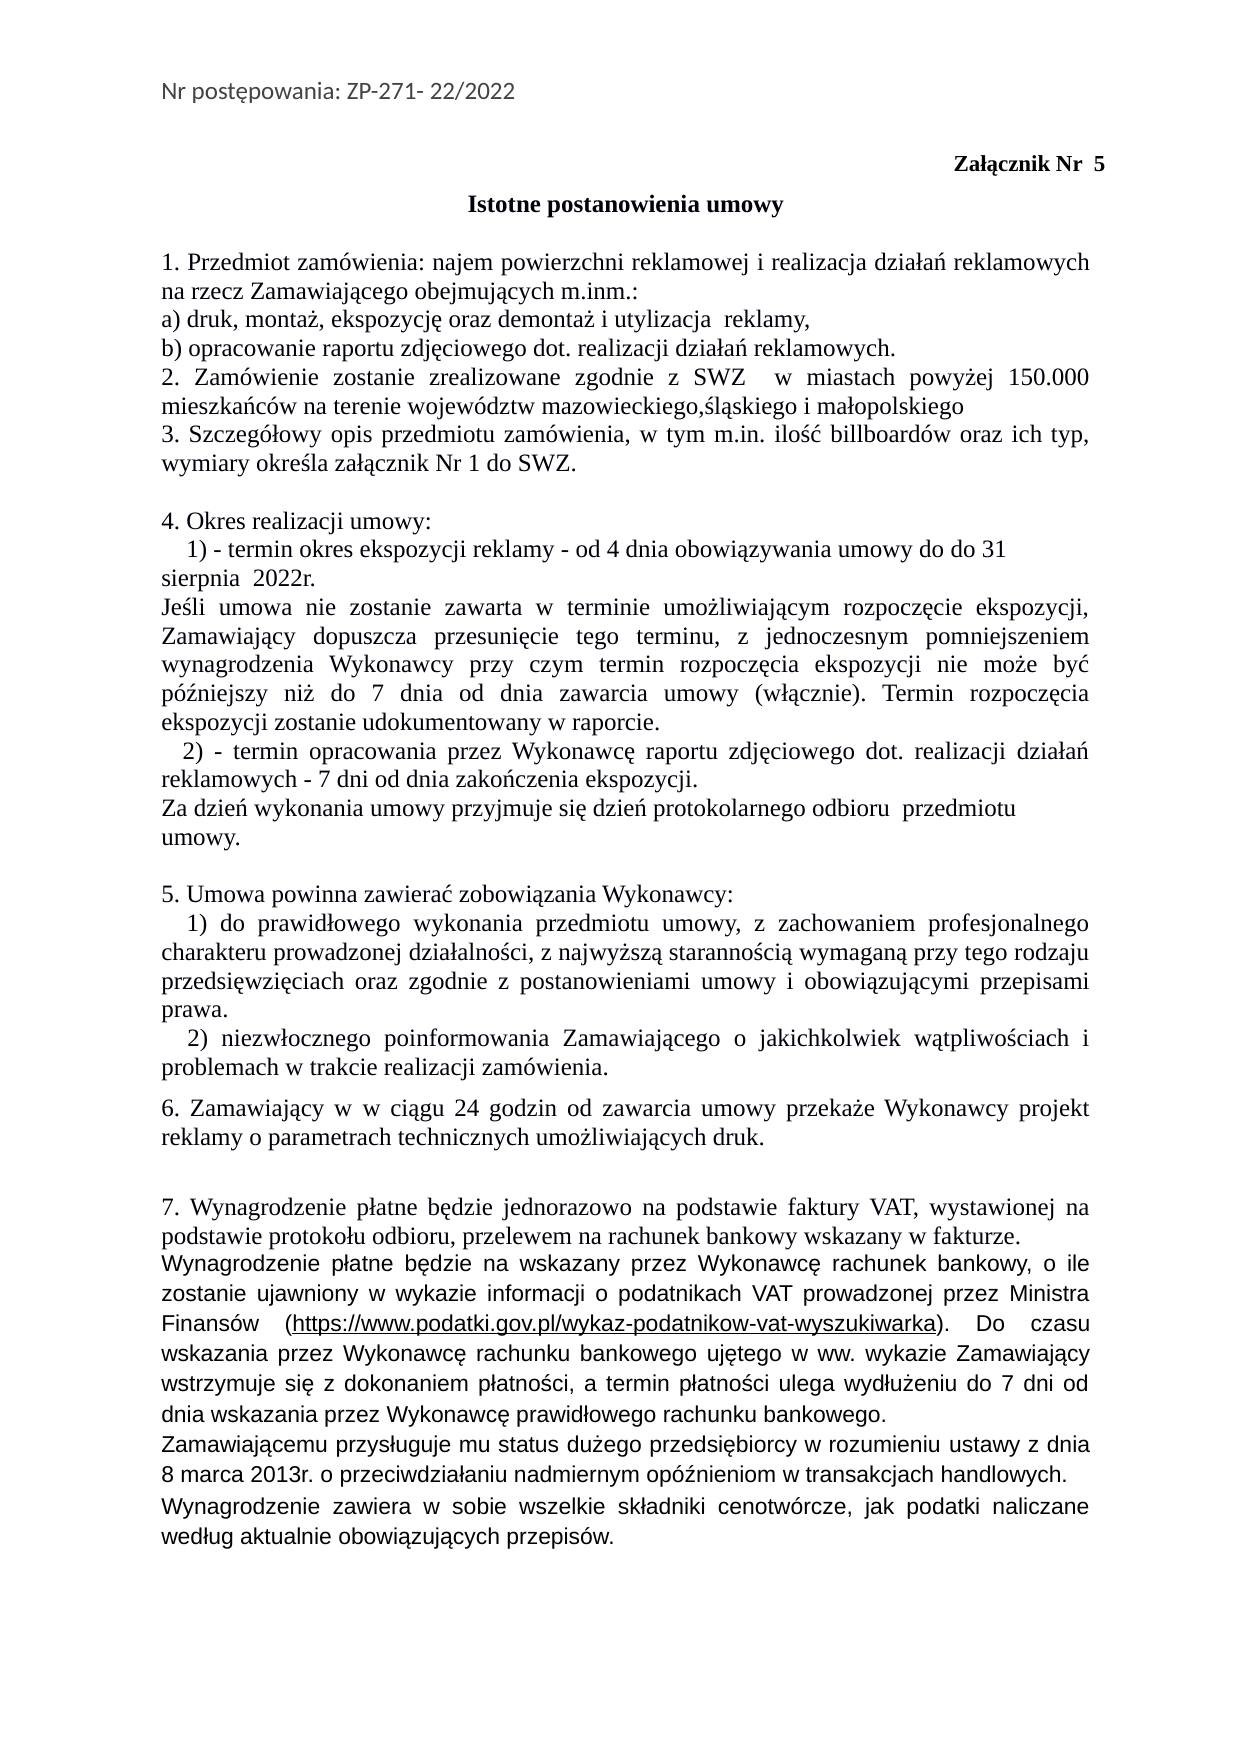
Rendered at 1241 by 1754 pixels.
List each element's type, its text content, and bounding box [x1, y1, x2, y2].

list 1) do prawidłowego wykonania przedmiotu umowy, z zachowaniem profesjonalnego charakteru prowadzonej działalności, z najwyższą starannością wymaganą przy tego rodzaju przedsięwzięciach oraz zgodnie z postanowieniami umowy i obowiązującymi przepisami prawa. [161, 908, 1090, 1023]
subtitle Załącznik Nr 5 [898, 150, 1105, 176]
text Wynagrodzenie zawiera w sobie wszelkie składniki cenotwórcze, jak podatki naliczane według aktualnie obowiązujących przepisów. [161, 1493, 1090, 1549]
text Wynagrodzenie płatne będzie na wskazany przez Wykonawcę rachunek bankowy, o ile zostanie ujawniony w wykazie informacji o podatnikach VAT prowadzonej przez Ministra Finansów (https://www.podatki.gov.pl/wykaz-podatnikow-vat-wyszukiwarka). Do czasu wskazania przez Wykonawcę rachunku bankowego ujętego w ww. wykazie Zamawiający wstrzymuje się z dokonaniem płatności, a termin płatności ulega wydłużeniu do 7 dni od dnia wskazania przez Wykonawcę prawidłowego rachunku bankowego. [161, 1249, 1090, 1427]
text 5. Umowa powinna zawierać zobowiązania Wykonawcy: [161, 879, 1090, 908]
text 7. Wynagrodzenie płatne będzie jednorazowo na podstawie faktury VAT, wystawionej na podstawie protokołu odbioru, przelewem na rachunek bankowy wskazany w fakturze. [161, 1192, 1090, 1249]
text Jeśli umowa nie zostanie zawarta w terminie umożliwiającym rozpoczęcie ekspozycji, Zamawiający dopuszcza przesunięcie tego terminu, z jednoczesnym pomniejszeniem wynagrodzenia Wykonawcy przy czym termin rozpoczęcia ekspozycji nie może być późniejszy niż do 7 dnia od dnia zawarcia umowy (włącznie). Termin rozpoczęcia ekspozycji zostanie udokumentowany w raporcie. [161, 592, 1090, 736]
text 4. Okres realizacji umowy: [161, 506, 1090, 534]
text Zamawiającemu przysługuje mu status dużego przedsiębiorcy w rozumieniu ustawy z dnia 8 marca 2013r. o przeciwdziałaniu nadmiernym opóźnieniom w transakcjach handlowych. [161, 1431, 1090, 1487]
list 2) niezwłocznego poinformowania Zamawiającego o jakichkolwiek wątpliwościach i problemach w trakcie realizacji zamówienia. [161, 1023, 1090, 1081]
list 2) - termin opracowania przez Wykonawcę raportu zdjęciowego dot. realizacji działań reklamowych - 7 dni od dnia zakończenia ekspozycji. [161, 736, 1090, 793]
text 1. Przedmiot zamówienia: najem powierzchni reklamowej i realizacja działań reklamowych na rzecz Zamawiającego obejmujących m.inm.: [161, 247, 1090, 304]
text a) druk, montaż, ekspozycję oraz demontaż i utylizacja reklamy, [161, 304, 1090, 333]
text 2. Zamówienie zostanie zrealizowane zgodnie z SWZ w miastach powyżej 150.000 mieszkańców na terenie województw mazowieckiego,śląskiego i małopolskiego [161, 362, 1090, 419]
list 1) - termin okres ekspozycji reklamy - od 4 dnia obowiązywania umowy do do 31 sierpnia 2022r. [161, 534, 1090, 592]
text Za dzień wykonania umowy przyjmuje się dzień protokolarnego odbioru przedmiotu umowy. [161, 793, 1090, 851]
text 6. Zamawiający w w ciągu 24 godzin od zawarcia umowy przekaże Wykonawcy projekt reklamy o parametrach technicznych umożliwiających druk. [161, 1093, 1090, 1151]
text 3. Szczegółowy opis przedmiotu zamówienia, w tym m.in. ilość billboardów oraz ich typ, wymiary określa załącznik Nr 1 do SWZ. [161, 419, 1090, 477]
text b) opracowanie raportu zdjęciowego dot. realizacji działań reklamowych. [161, 333, 1090, 362]
text Istotne postanowienia umowy [161, 189, 1090, 218]
